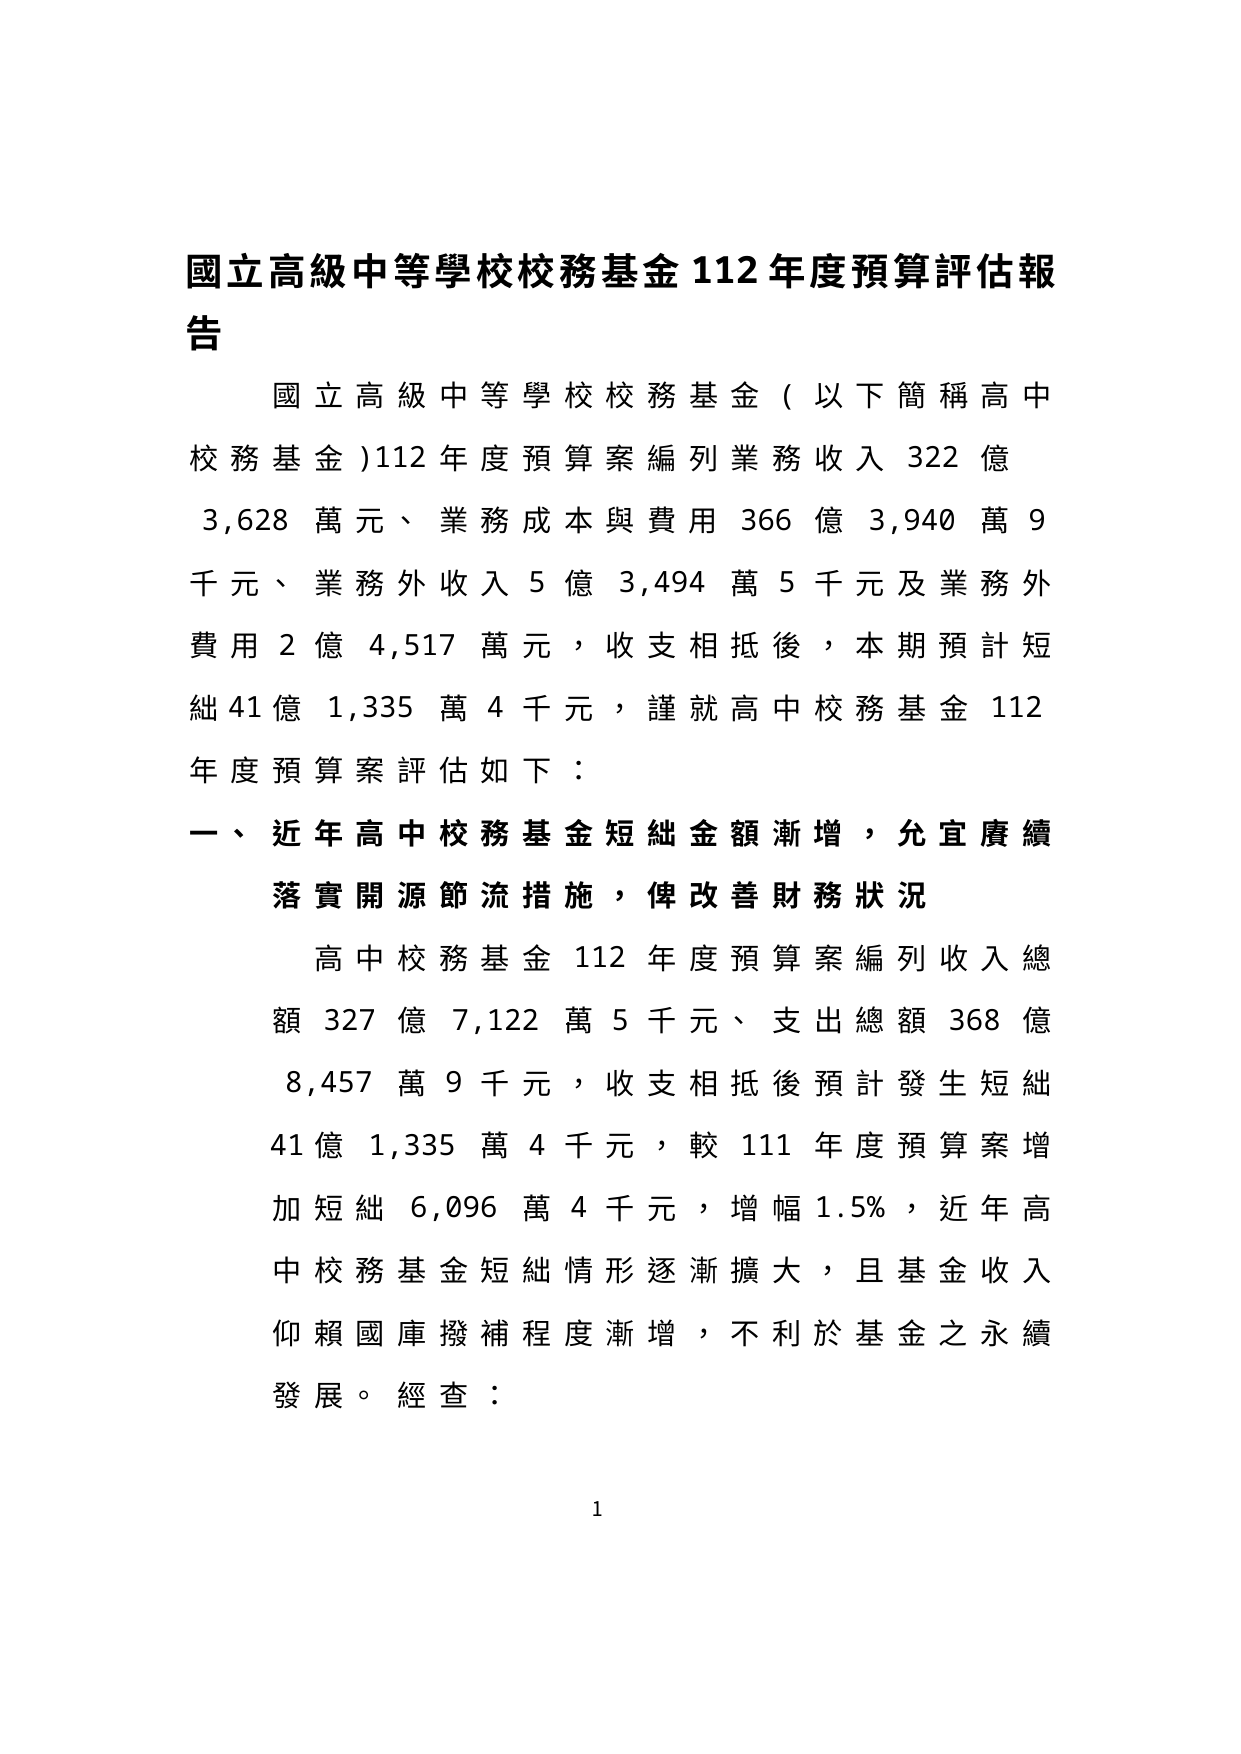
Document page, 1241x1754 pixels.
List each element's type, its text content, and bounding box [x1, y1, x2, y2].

text 高中校務基金112年度預算案編列收入總額327億7,122萬5千元、支出總額368億8,457萬9千元，收支相抵後預計發生短絀41億1,335萬4千元，較111年度預算案增加短絀6,096萬4千元，增幅1.5%，近年高中校務基金短絀情形逐漸擴大，且基金收入仰賴國庫撥補程度漸增，不利於基金之永續發展。經查： [242, 915, 1058, 1415]
text 一、近年高中校務基金短絀金額漸增，允宜賡續落實開源節流措施，俾改善財務狀況 [183, 790, 1058, 915]
text 國立高級中等學校校務基金112年度預算評估報告 [183, 227, 1058, 352]
text 國立高級中等學校校務基金(以下簡稱高中校務基金)112年度預算案編列業務收入322億3,628萬元、業務成本與費用366億3,940萬9千元、業務外收入5億3,494萬5千元及業務外費用2億4,517萬元，收支相抵後，本期預計短絀41億1,335萬4千元，謹就高中校務基金112年度預算案評估如下： [183, 352, 1058, 790]
